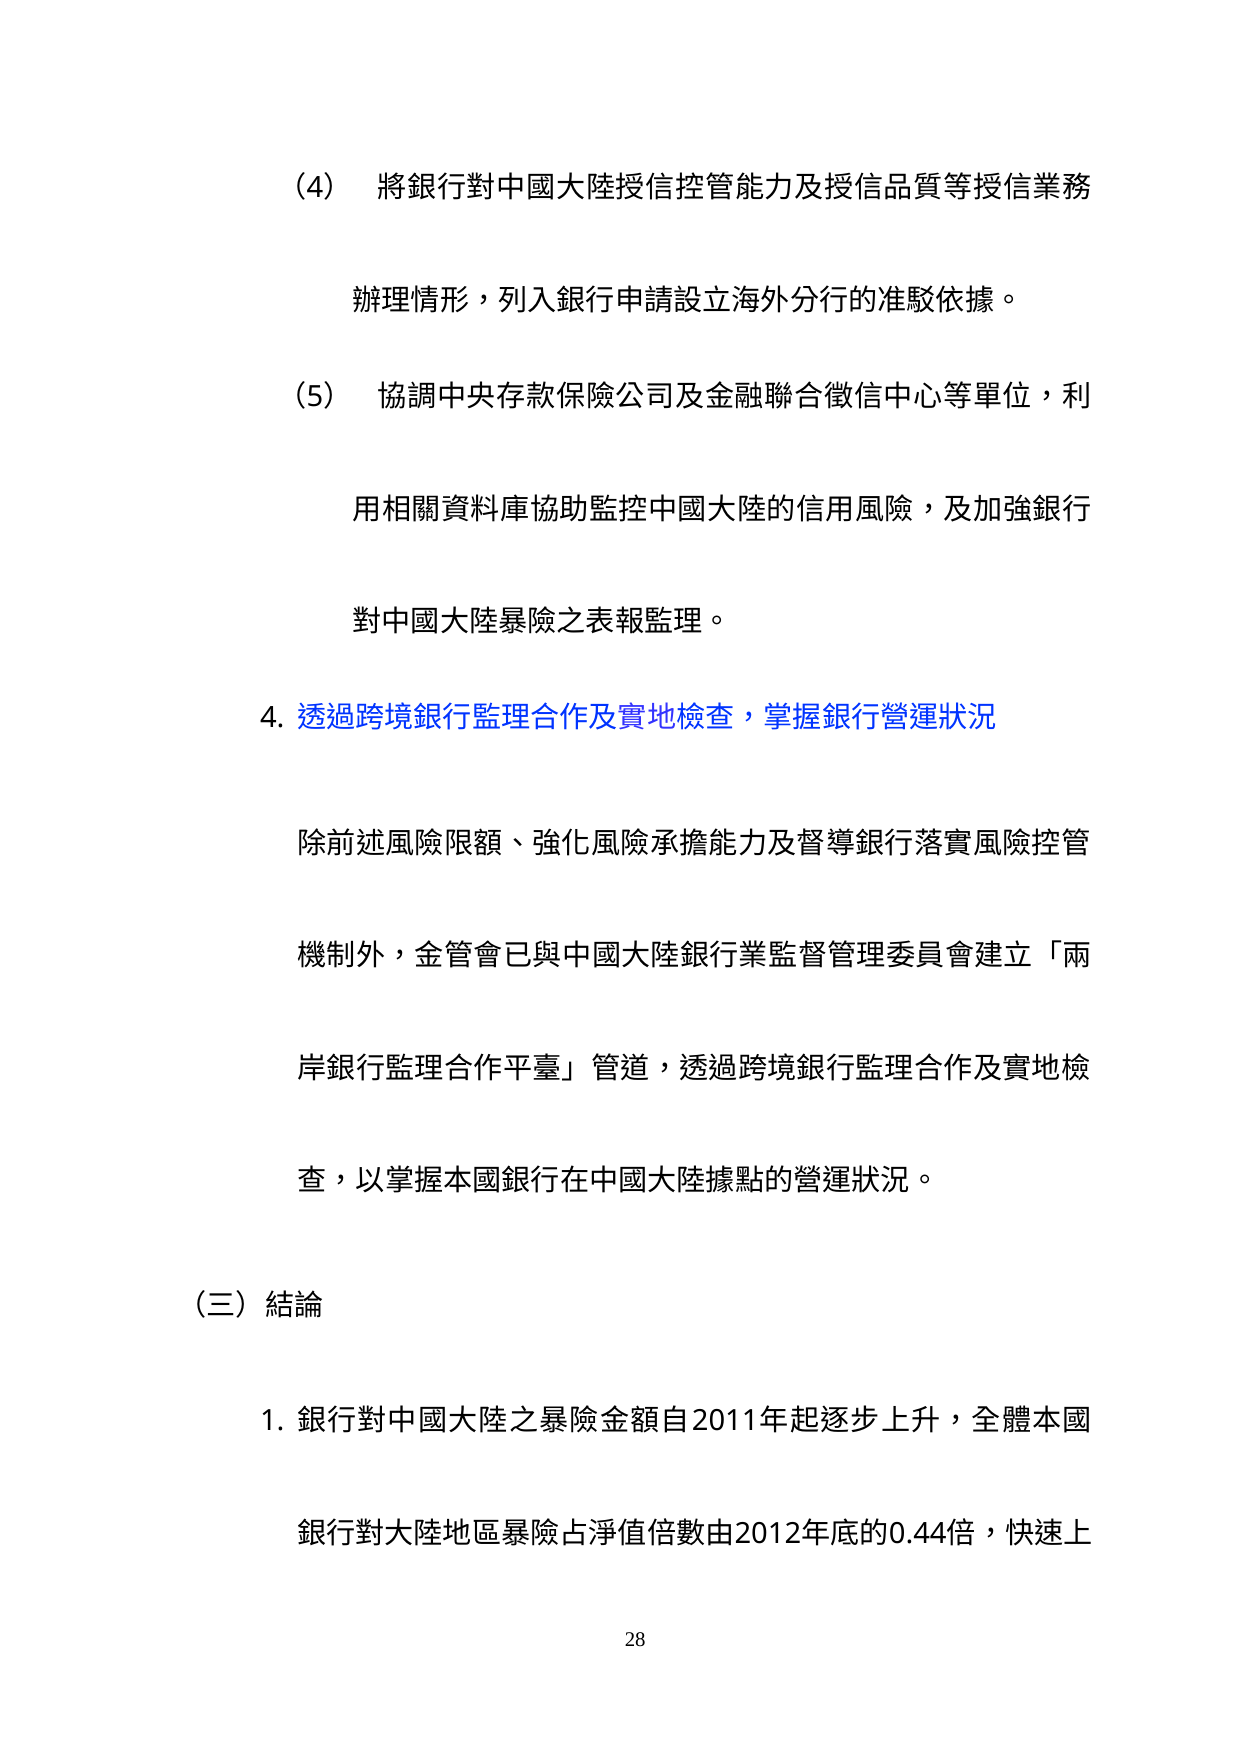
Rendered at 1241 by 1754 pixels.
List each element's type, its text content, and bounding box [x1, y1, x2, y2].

list 協調中央存款保險公司及金融聯合徵信中心等單位，利用相關資料庫協助監控中國大陸的信用風險，及加強銀行對中國大陸暴險之表報監理。 [277, 356, 1092, 656]
list 透過跨境銀行監理合作及實地檢查，掌握銀行營運狀況 [260, 677, 1092, 752]
text （三）結論 [177, 1266, 1092, 1341]
list 銀行對中國大陸之暴險金額自2011年起逐步上升，全體本國銀行對大陸地區暴險占淨值倍數由2012年底的0.44倍，快速上 [260, 1381, 1092, 1568]
text 除前述風險限額、強化風險承擔能力及督導銀行落實風險控管機制外，金管會已與中國大陸銀行業監督管理委員會建立「兩岸銀行監理合作平臺」管道，透過跨境銀行監理合作及實地檢查，以掌握本國銀行在中國大陸據點的營運狀況。 [297, 803, 1092, 1215]
list 將銀行對中國大陸授信控管能力及授信品質等授信業務辦理情形，列入銀行申請設立海外分行的准駁依據。 [277, 148, 1092, 335]
